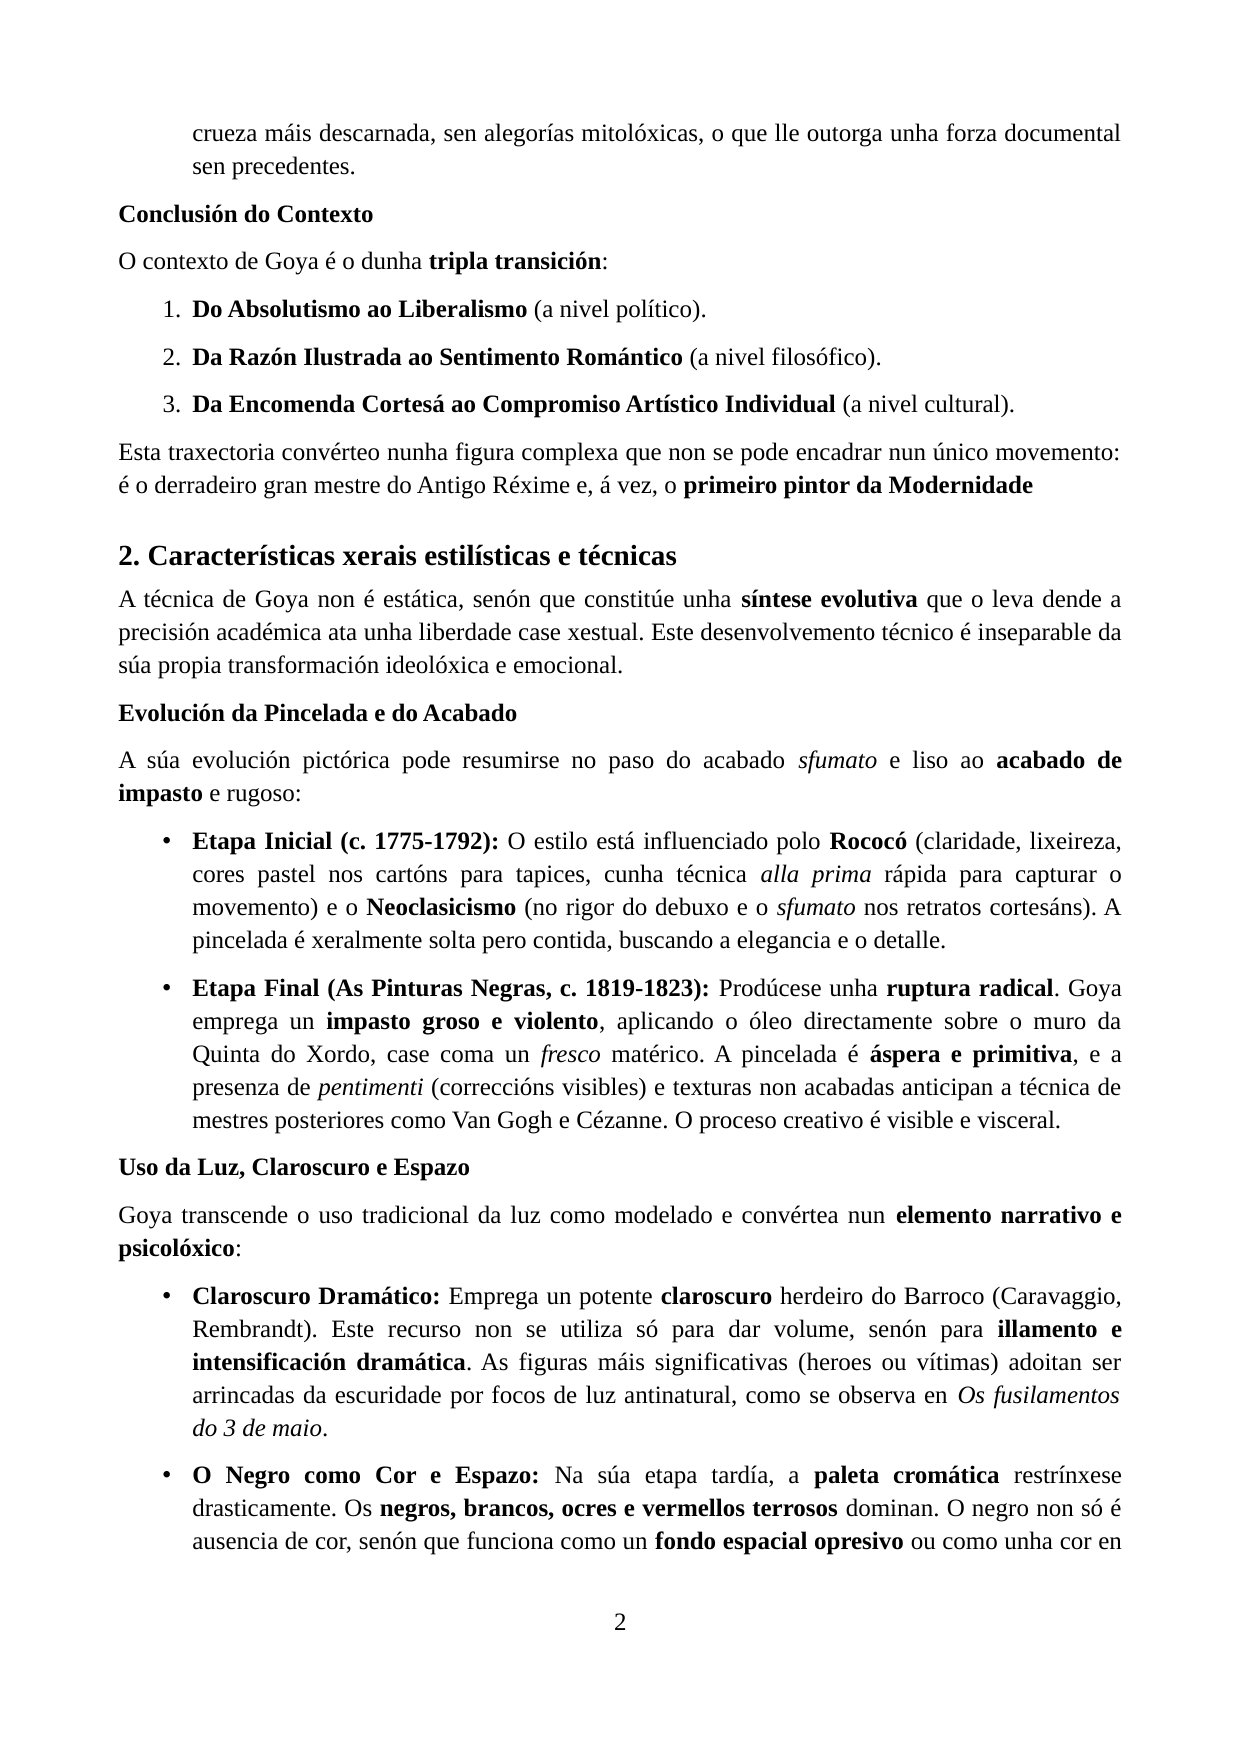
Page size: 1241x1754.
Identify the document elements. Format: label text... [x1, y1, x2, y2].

list Da Encomenda Cortesá ao Compromiso Artístico Individual (a nivel cultural). [162, 389, 1122, 418]
text O contexto de Goya é o dunha tripla transición: [118, 246, 1122, 275]
list Do Absolutismo ao Liberalismo (a nivel político). [162, 294, 1122, 323]
text A súa evolución pictórica pode resumirse no paso do acabado sfumato e liso ao acabado de impasto e rugoso: [118, 746, 1122, 807]
list crueza máis descarnada, sen alegorías mitolóxicas, o que lle outorga unha forza documental sen precedentes. [162, 118, 1122, 180]
text A técnica de Goya non é estática, senón que constitúe unha síntese evolutiva que o leva dende a precisión académica ata unha liberdade case xestual. Este desenvolvemento técnico é inseparable da súa propia transformación ideolóxica e emocional. [118, 584, 1122, 679]
list Etapa Final (As Pinturas Negras, c. 1819-1823): Prodúcese unha ruptura radical. Goya emprega un impasto groso e violento, aplicando o óleo directamente sobre o muro da Quinta do Xordo, case coma un fresco matérico. A pincelada é áspera e primitiva, e a presenza de pentimenti (correccións visibles) e texturas non acabadas anticipan a técnica de mestres posteriores como Van Gogh e Cézanne. O proceso creativo é visible e visceral. [162, 973, 1122, 1134]
list O Negro como Cor e Espazo: Na súa etapa tardía, a paleta cromática restrínxese drasticamente. Os negros, brancos, ocres e vermellos terrosos dominan. O negro non só é ausencia de cor, senón que funciona como un fondo espacial opresivo ou como unha cor en [162, 1460, 1122, 1555]
subtitle Evolución da Pincelada e do Acabado [118, 698, 1122, 727]
text Goya transcende o uso tradicional da luz como modelado e convértea nun elemento narrativo e psicolóxico: [118, 1200, 1122, 1262]
text Esta traxectoria convérteo nunha figura complexa que non se pode encadrar nun único movemento: é o derradeiro gran mestre do Antigo Réxime e, á vez, o primeiro pintor da Modernidade [118, 437, 1122, 498]
subtitle 2. Características xerais estilísticas e técnicas [118, 538, 1122, 572]
list Da Razón Ilustrada ao Sentimento Romántico (a nivel filosófico). [162, 342, 1122, 370]
list Claroscuro Dramático: Emprega un potente claroscuro herdeiro do Barroco (Caravaggio, Rembrandt). Este recurso non se utiliza só para dar volume, senón para illamento e intensificación dramática. As figuras máis significativas (heroes ou vítimas) adoitan ser arrincadas da escuridade por focos de luz antinatural, como se observa en Os fusilamentos do 3 de maio. [162, 1281, 1122, 1442]
list Etapa Inicial (c. 1775-1792): O estilo está influenciado polo Rococó (claridade, lixeireza, cores pastel nos cartóns para tapices, cunha técnica alla prima rápida para capturar o movemento) e o Neoclasicismo (no rigor do debuxo e o sfumato nos retratos cortesáns). A pincelada é xeralmente solta pero contida, buscando a elegancia e o detalle. [162, 826, 1122, 954]
subtitle Uso da Luz, Claroscuro e Espazo [118, 1152, 1122, 1181]
subtitle Conclusión do Contexto [118, 199, 1122, 227]
